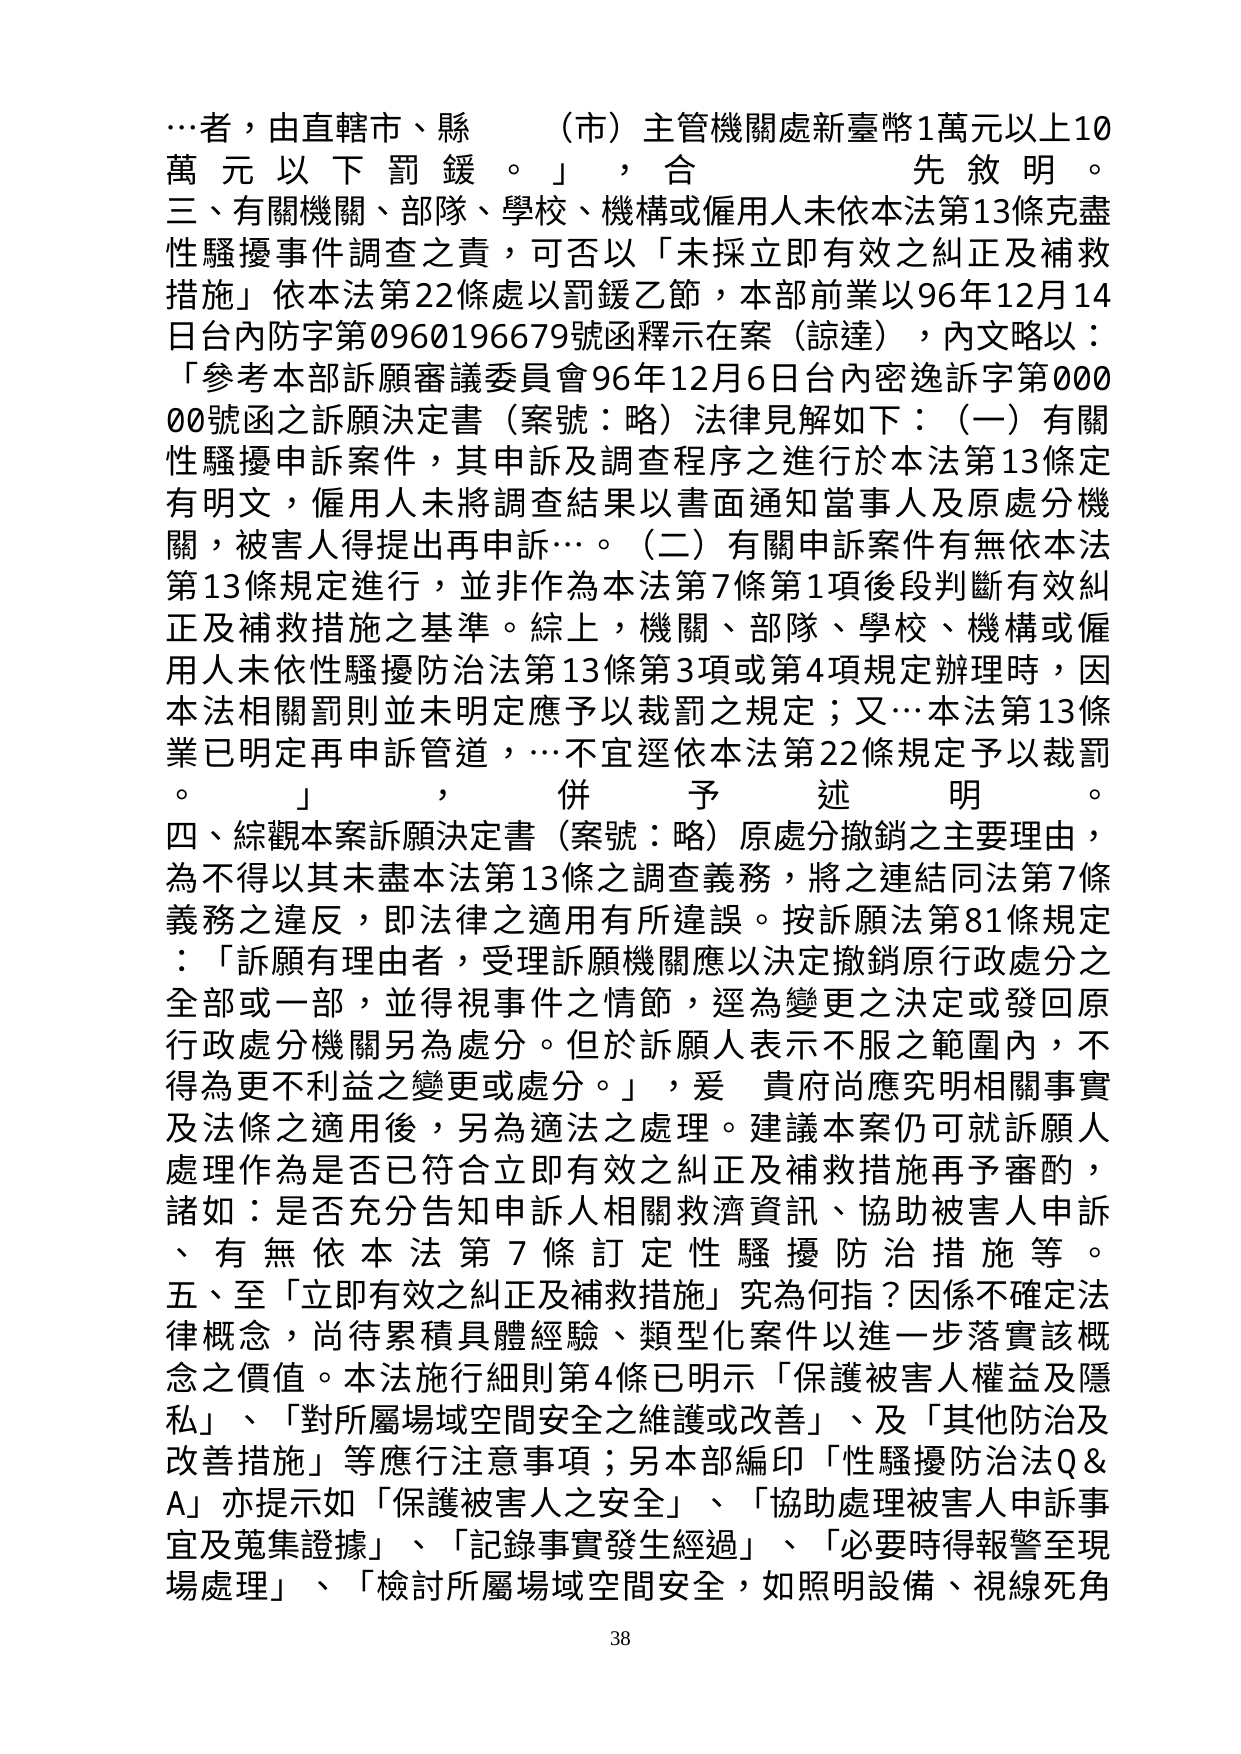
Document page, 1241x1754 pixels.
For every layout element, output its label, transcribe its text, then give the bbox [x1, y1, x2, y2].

list …者，由直轄市、縣 （市）主管機關處新臺幣1萬元以上10萬元以下罰鍰。」，合 先敘明。 三、有關機關、部隊、學校、機構或僱用人未依本法第13條克盡 性騷擾事件調查之責，可否以「未採立即有效之糾正及補救 措施」依本法第22條處以罰鍰乙節，本部前業以96年12月14 日台內防字第0960196679號函釋示在案（諒達），內文略以： 「參考本部訴願審議委員會96年12月6日台內密逸訴字第000 00號函之訴願決定書（案號：略）法律見解如下：（一）有關 性騷擾申訴案件，其申訴及調查程序之進行於本法第13條定 有明文，僱用人未將調查結果以書面通知當事人及原處分機 關，被害人得提出再申訴…。（二）有關申訴案件有無依本法 第13條規定進行，並非作為本法第7條第1項後段判斷有效糾 正及補救措施之基準。綜上，機關、部隊、學校、機構或僱 用人未依性騷擾防治法第13條第3項或第4項規定辦理時，因 本法相關罰則並未明定應予以裁罰之規定；又…本法第13條 業已明定再申訴管道，…不宜逕依本法第22條規定予以裁罰 。」，併予述明。 四、綜觀本案訴願決定書（案號：略）原處分撤銷之主要理由， 為不得以其未盡本法第13條之調查義務，將之連結同法第7條 義務之違反，即法律之適用有所違誤。按訴願法第81條規定 ：「訴願有理由者，受理訴願機關應以決定撤銷原行政處分之 全部或一部，並得視事件之情節，逕為變更之決定或發回原 行政處分機關另為處分。但於訴願人表示不服之範圍內，不 得為更不利益之變更或處分。」，爰 貴府尚應究明相關事實 及法條之適用後，另為適法之處理。建議本案仍可就訴願人 處理作為是否已符合立即有效之糾正及補救措施再予審酌， 諸如：是否充分告知申訴人相關救濟資訊、協助被害人申訴 、有無依本法第7條訂定性騷擾防治措施等。 五、至「立即有效之糾正及補救措施」究為何指？因係不確定法 律概念，尚待累積具體經驗、類型化案件以進一步落實該概 念之價值。本法施行細則第4條已明示「保護被害人權益及隱 私」、「對所屬場域空間安全之維護或改善」、及「其他防治及 改善措施」等應行注意事項；另本部編印「性騷擾防治法Q＆ A」亦提示如「保護被害人之安全」、「協助處理被害人申訴事 宜及蒐集證據」、「記錄事實發生經過」、「必要時得報警至現 場處理」、「檢討所屬場域空間安全，如照明設備、視線死角 [166, 107, 1112, 1607]
